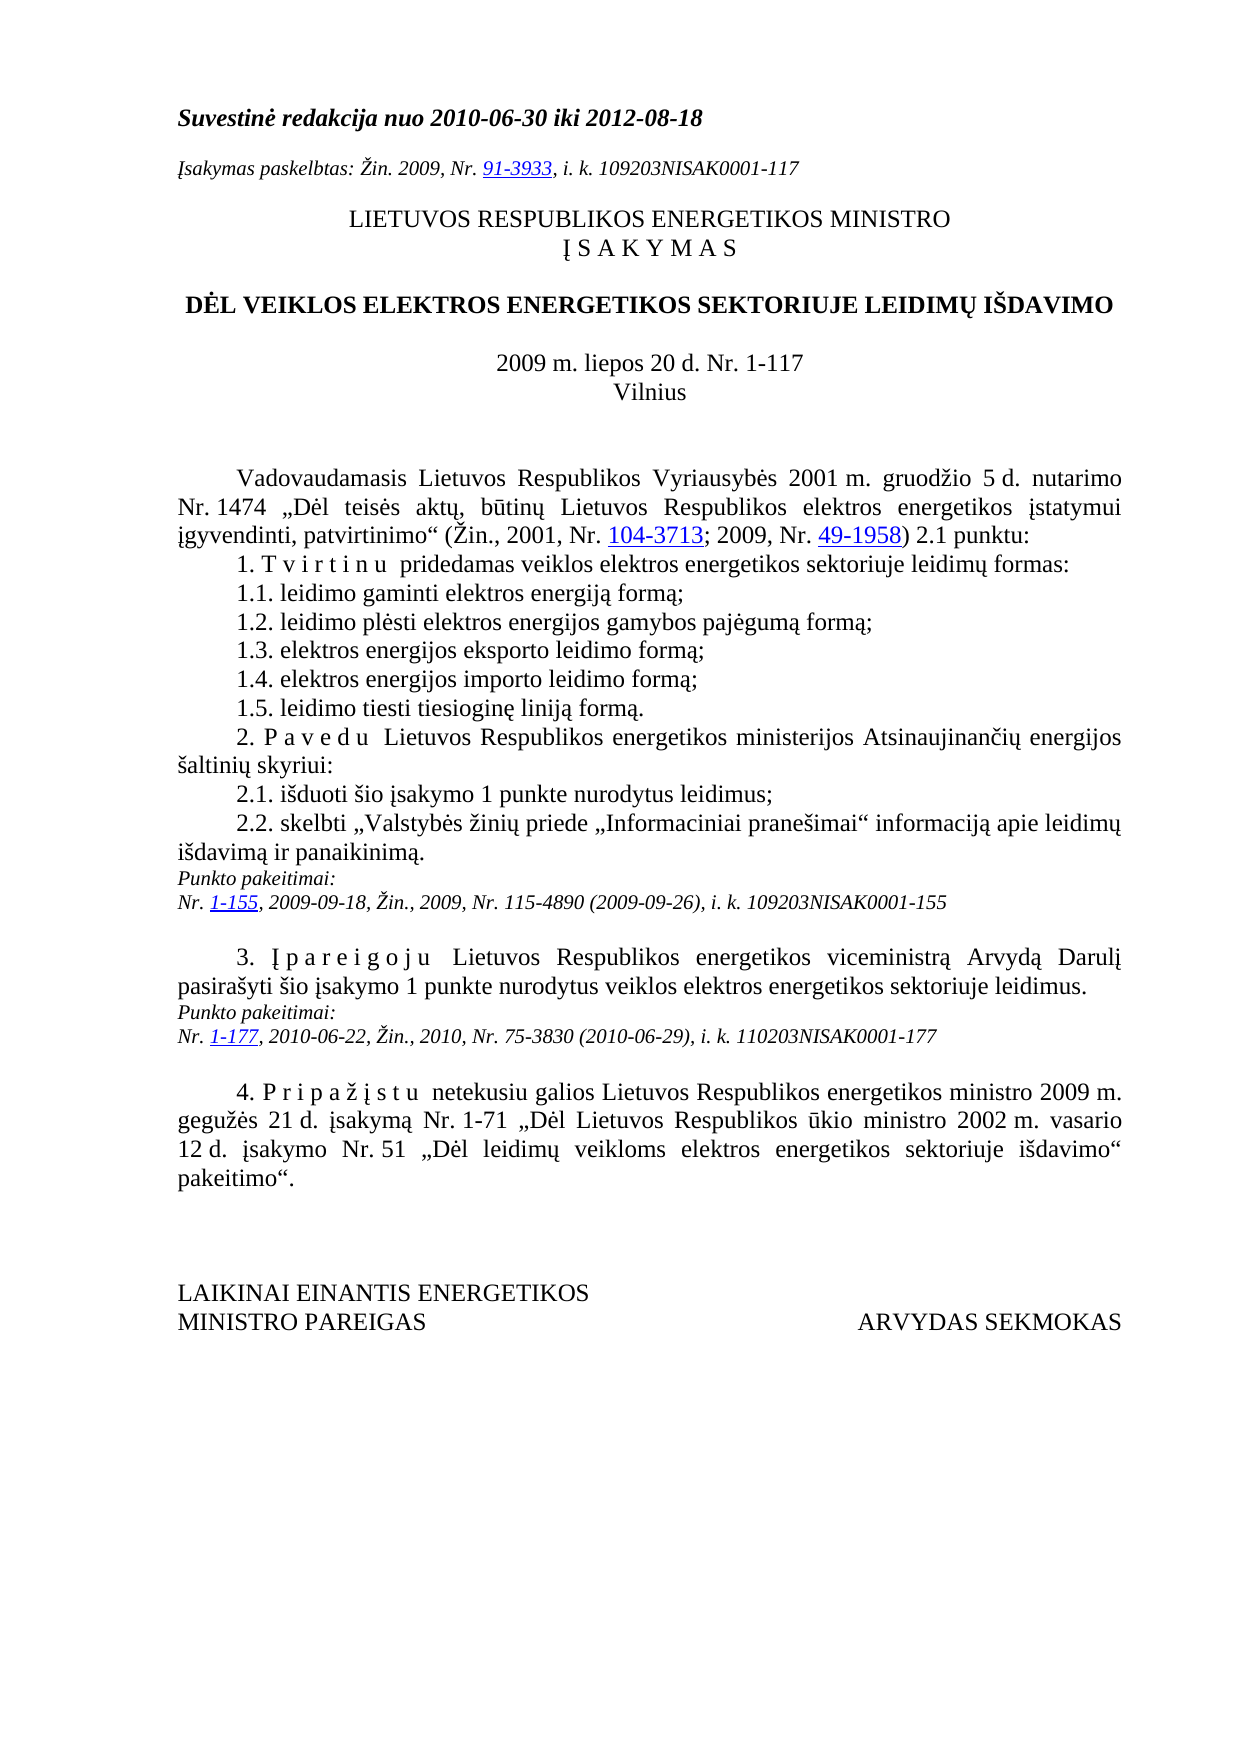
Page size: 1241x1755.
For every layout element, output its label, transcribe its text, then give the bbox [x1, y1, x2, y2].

text Vilnius [177, 377, 1122, 406]
text Nr. 1-177, 2010-06-22, Žin., 2010, Nr. 75-3830 (2010-06-29), i. k. 110203NISAK0001-177 [177, 1024, 1122, 1048]
text 2. Pavedu Lietuvos Respublikos energetikos ministerijos Atsinaujinančių energijos šaltinių skyriui: [177, 722, 1122, 779]
text 1. Tvirtinu pridedamas veiklos elektros energetikos sektoriuje leidimų formas: [177, 549, 1122, 578]
text Punkto pakeitimai: [177, 1000, 1122, 1024]
text Laikinai einantis energetikos [177, 1278, 1122, 1307]
text ministro pareigas Arvydas Sekmokas [177, 1307, 1122, 1336]
text 2.2. skelbti „Valstybės žinių priede „Informaciniai pranešimai“ informaciją apie leidimų išdavimą ir panaikinimą. [177, 808, 1122, 866]
text DĖL VEIKLOS ELEKTROS ENERGETIKOS SEKTORIUJE LEIDIMŲ IŠDAVIMO [177, 291, 1122, 319]
text 2.1. išduoti šio įsakymo 1 punkte nurodytus leidimus; [177, 779, 1122, 808]
text 3. Įpareigoju Lietuvos Respublikos energetikos viceministrą Arvydą Darulį pasirašyti šio įsakymo 1 punkte nurodytus veiklos elektros energetikos sektoriuje leidimus. [177, 942, 1122, 1000]
text 2009 m. liepos 20 d. Nr. 1-117 [177, 348, 1122, 377]
text 1.3. elektros energijos eksporto leidimo formą; [177, 636, 1122, 664]
text 1.4. elektros energijos importo leidimo formą; [177, 664, 1122, 693]
text Suvestinė redakcija nuo 2010-06-30 iki 2012-08-18 [177, 103, 1122, 132]
text 1.5. leidimo tiesti tiesioginę liniją formą. [177, 693, 1122, 722]
text Vadovaudamasis Lietuvos Respublikos Vyriausybės 2001 m. gruodžio 5 d. nutarimo Nr. 1474 „Dėl teisės aktų, būtinų Lietuvos Respublikos elektros energetikos įstatymui įgyvendinti, patvirtinimo“ (Žin., 2001, Nr. 104-3713; 2009, Nr. 49-1958) 2.1 punktu: [177, 463, 1122, 549]
text 1.1. leidimo gaminti elektros energiją formą; [177, 578, 1122, 607]
text 1.2. leidimo plėsti elektros energijos gamybos pajėgumą formą; [177, 607, 1122, 636]
text LIETUVOS RESPUBLIKOS ENERGETIKOS MINISTRO [177, 204, 1122, 233]
text Įsakymas paskelbtas: Žin. 2009, Nr. 91-3933, i. k. 109203NISAK0001-117 [177, 156, 1122, 180]
text Punkto pakeitimai: [177, 866, 1122, 890]
text ĮSAKYMAS [177, 233, 1122, 262]
text Nr. 1-155, 2009-09-18, Žin., 2009, Nr. 115-4890 (2009-09-26), i. k. 109203NISAK0001-155 [177, 890, 1122, 914]
text 4. Pripažįstu netekusiu galios Lietuvos Respublikos energetikos ministro 2009 m. gegužės 21 d. įsakymą Nr. 1-71 „Dėl Lietuvos Respublikos ūkio ministro 2002 m. vasario 12 d. įsakymo Nr. 51 „Dėl leidimų veikloms elektros energetikos sektoriuje išdavimo“ pakeitimo“. [177, 1077, 1122, 1192]
